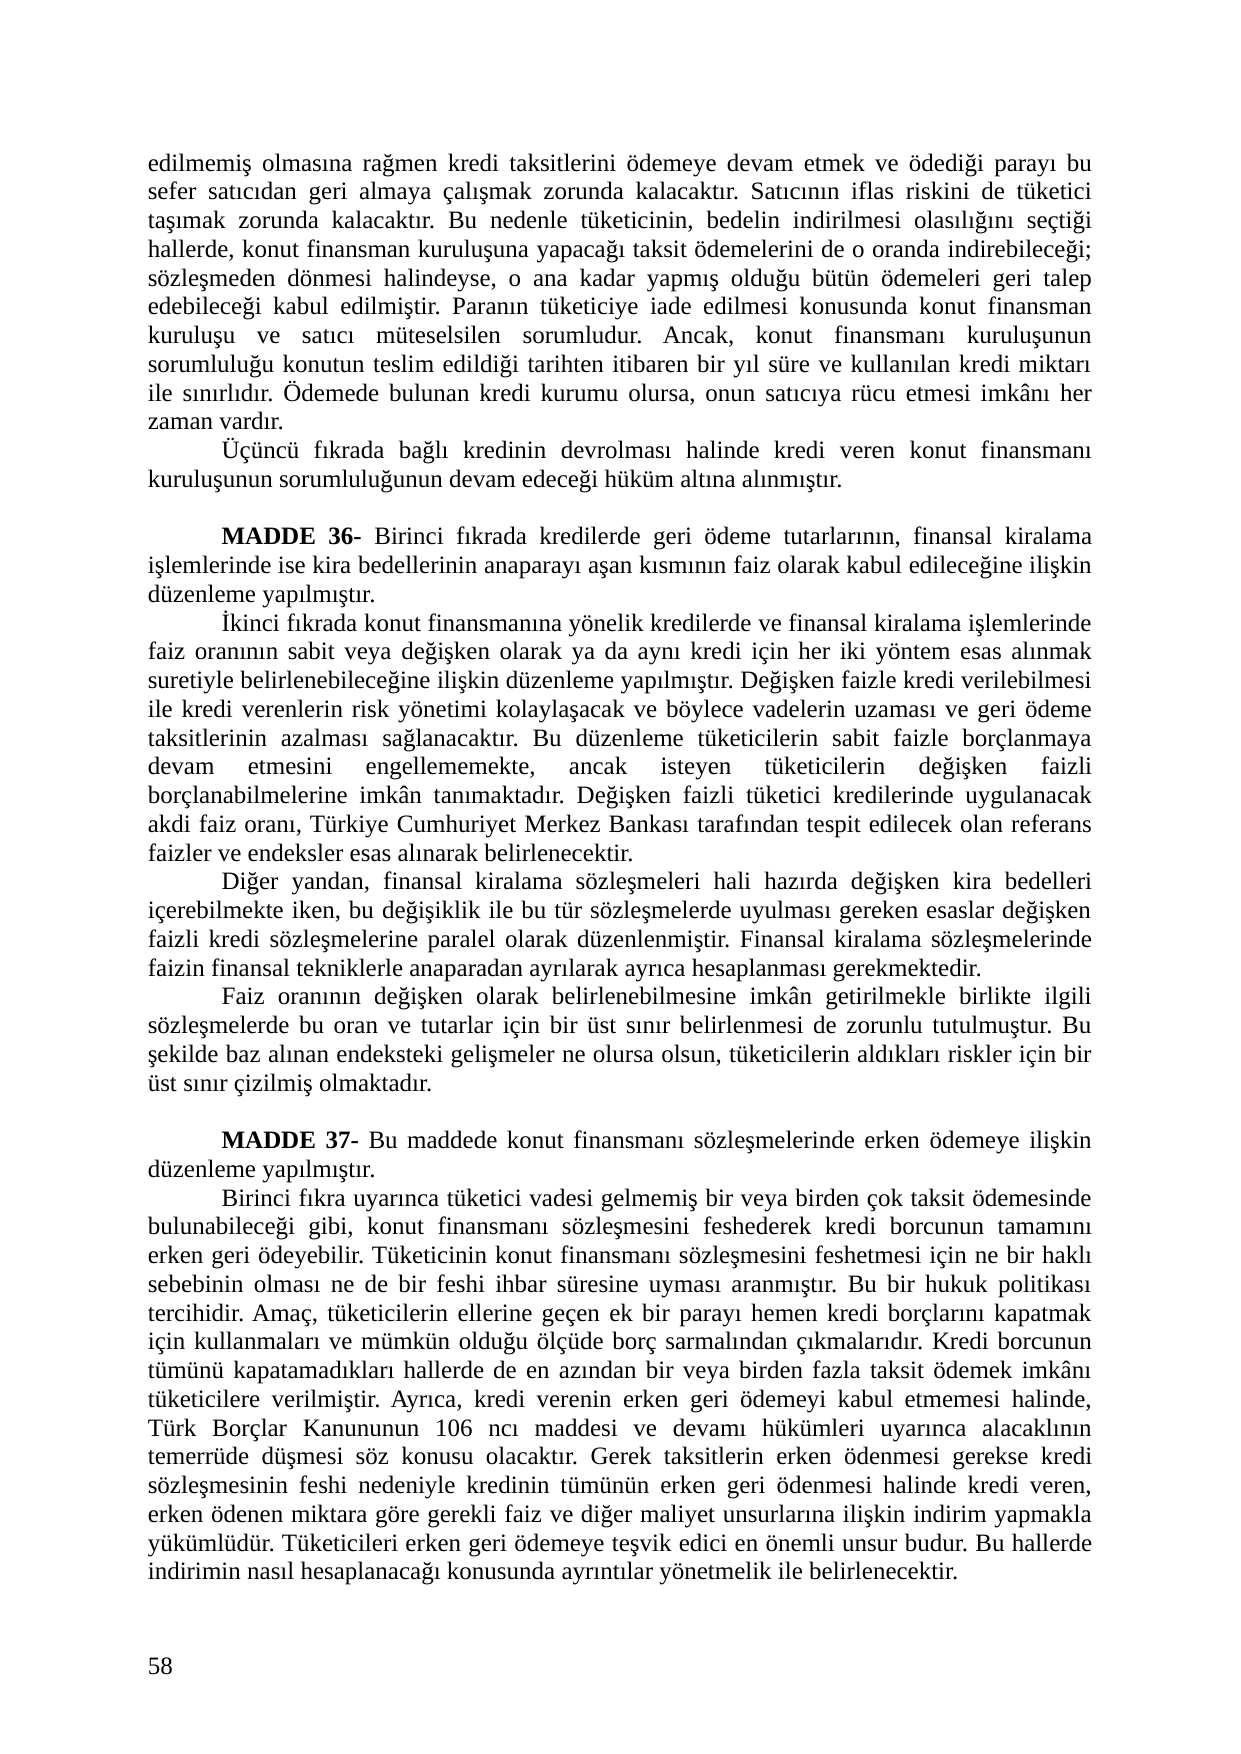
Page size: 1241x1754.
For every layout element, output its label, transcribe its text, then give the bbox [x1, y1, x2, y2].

text Faiz oranının değişken olarak belirlenebilmesine imkân getirilmekle birlikte ilgili sözleşmelerde bu oran ve tutarlar için bir üst sınır belirlenmesi de zorunlu tutulmuştur. Bu şekilde baz alınan endeksteki gelişmeler ne olursa olsun, tüketicilerin aldıkları riskler için bir üst sınır çizilmiş olmaktadır. [148, 981, 1093, 1096]
text Üçüncü fıkrada bağlı kredinin devrolması halinde kredi veren konut finansmanı kuruluşunun sorumluluğunun devam edeceği hüküm altına alınmıştır. [148, 435, 1093, 493]
text İkinci fıkrada konut finansmanına yönelik kredilerde ve finansal kiralama işlemlerinde faiz oranının sabit veya değişken olarak ya da aynı kredi için her iki yöntem esas alınmak suretiyle belirlenebileceğine ilişkin düzenleme yapılmıştır. Değişken faizle kredi verilebilmesi ile kredi verenlerin risk yönetimi kolaylaşacak ve böylece vadelerin uzaması ve geri ödeme taksitlerinin azalması sağlanacaktır. Bu düzenleme tüketicilerin sabit faizle borçlanmaya devam etmesini engellememekte, ancak isteyen tüketicilerin değişken faizli borçlanabilmelerine imkân tanımaktadır. Değişken faizli tüketici kredilerinde uygulanacak akdi faiz oranı, Türkiye Cumhuriyet Merkez Bankası tarafından tespit edilecek olan referans faizler ve endeksler esas alınarak belirlenecektir. [148, 608, 1093, 866]
text MADDE 37- Bu maddede konut finansmanı sözleşmelerinde erken ödemeye ilişkin düzenleme yapılmıştır. [148, 1125, 1093, 1183]
text Birinci fıkra uyarınca tüketici vadesi gelmemiş bir veya birden çok taksit ödemesinde bulunabileceği gibi, konut finansmanı sözleşmesini feshederek kredi borcunun tamamını erken geri ödeyebilir. Tüketicinin konut finansmanı sözleşmesini feshetmesi için ne bir haklı sebebinin olması ne de bir feshi ihbar süresine uyması aranmıştır. Bu bir hukuk politikası tercihidir. Amaç, tüketicilerin ellerine geçen ek bir parayı hemen kredi borçlarını kapatmak için kullanmaları ve mümkün olduğu ölçüde borç sarmalından çıkmalarıdır. Kredi borcunun tümünü kapatamadıkları hallerde de en azından bir veya birden fazla taksit ödemek imkânı tüketicilere verilmiştir. Ayrıca, kredi verenin erken geri ödemeyi kabul etmemesi halinde, Türk Borçlar Kanununun 106 ncı maddesi ve devamı hükümleri uyarınca alacaklının temerrüde düşmesi söz konusu olacaktır. Gerek taksitlerin erken ödenmesi gerekse kredi sözleşmesinin feshi nedeniyle kredinin tümünün erken geri ödenmesi halinde kredi veren, erken ödenen miktara göre gerekli faiz ve diğer maliyet unsurlarına ilişkin indirim yapmakla yükümlüdür. Tüketicileri erken geri ödemeye teşvik edici en önemli unsur budur. Bu hallerde indirimin nasıl hesaplanacağı konusunda ayrıntılar yönetmelik ile belirlenecektir. [148, 1183, 1093, 1585]
text MADDE 36- Birinci fıkrada kredilerde geri ödeme tutarlarının, finansal kiralama işlemlerinde ise kira bedellerinin anaparayı aşan kısmının faiz olarak kabul edileceğine ilişkin düzenleme yapılmıştır. [148, 521, 1093, 608]
text Diğer yandan, finansal kiralama sözleşmeleri hali hazırda değişken kira bedelleri içerebilmekte iken, bu değişiklik ile bu tür sözleşmelerde uyulması gereken esaslar değişken faizli kredi sözleşmelerine paralel olarak düzenlenmiştir. Finansal kiralama sözleşmelerinde faizin finansal tekniklerle anaparadan ayrılarak ayrıca hesaplanması gerekmektedir. [148, 866, 1093, 981]
text edilmemiş olmasına rağmen kredi taksitlerini ödemeye devam etmek ve ödediği parayı bu sefer satıcıdan geri almaya çalışmak zorunda kalacaktır. Satıcının iflas riskini de tüketici taşımak zorunda kalacaktır. Bu nedenle tüketicinin, bedelin indirilmesi olasılığını seçtiği hallerde, konut finansman kuruluşuna yapacağı taksit ödemelerini de o oranda indirebileceği; sözleşmeden dönmesi halindeyse, o ana kadar yapmış olduğu bütün ödemeleri geri talep edebileceği kabul edilmiştir. Paranın tüketiciye iade edilmesi konusunda konut finansman kuruluşu ve satıcı müteselsilen sorumludur. Ancak, konut finansmanı kuruluşunun sorumluluğu konutun teslim edildiği tarihten itibaren bir yıl süre ve kullanılan kredi miktarı ile sınırlıdır. Ödemede bulunan kredi kurumu olursa, onun satıcıya rücu etmesi imkânı her zaman vardır. [148, 148, 1093, 435]
